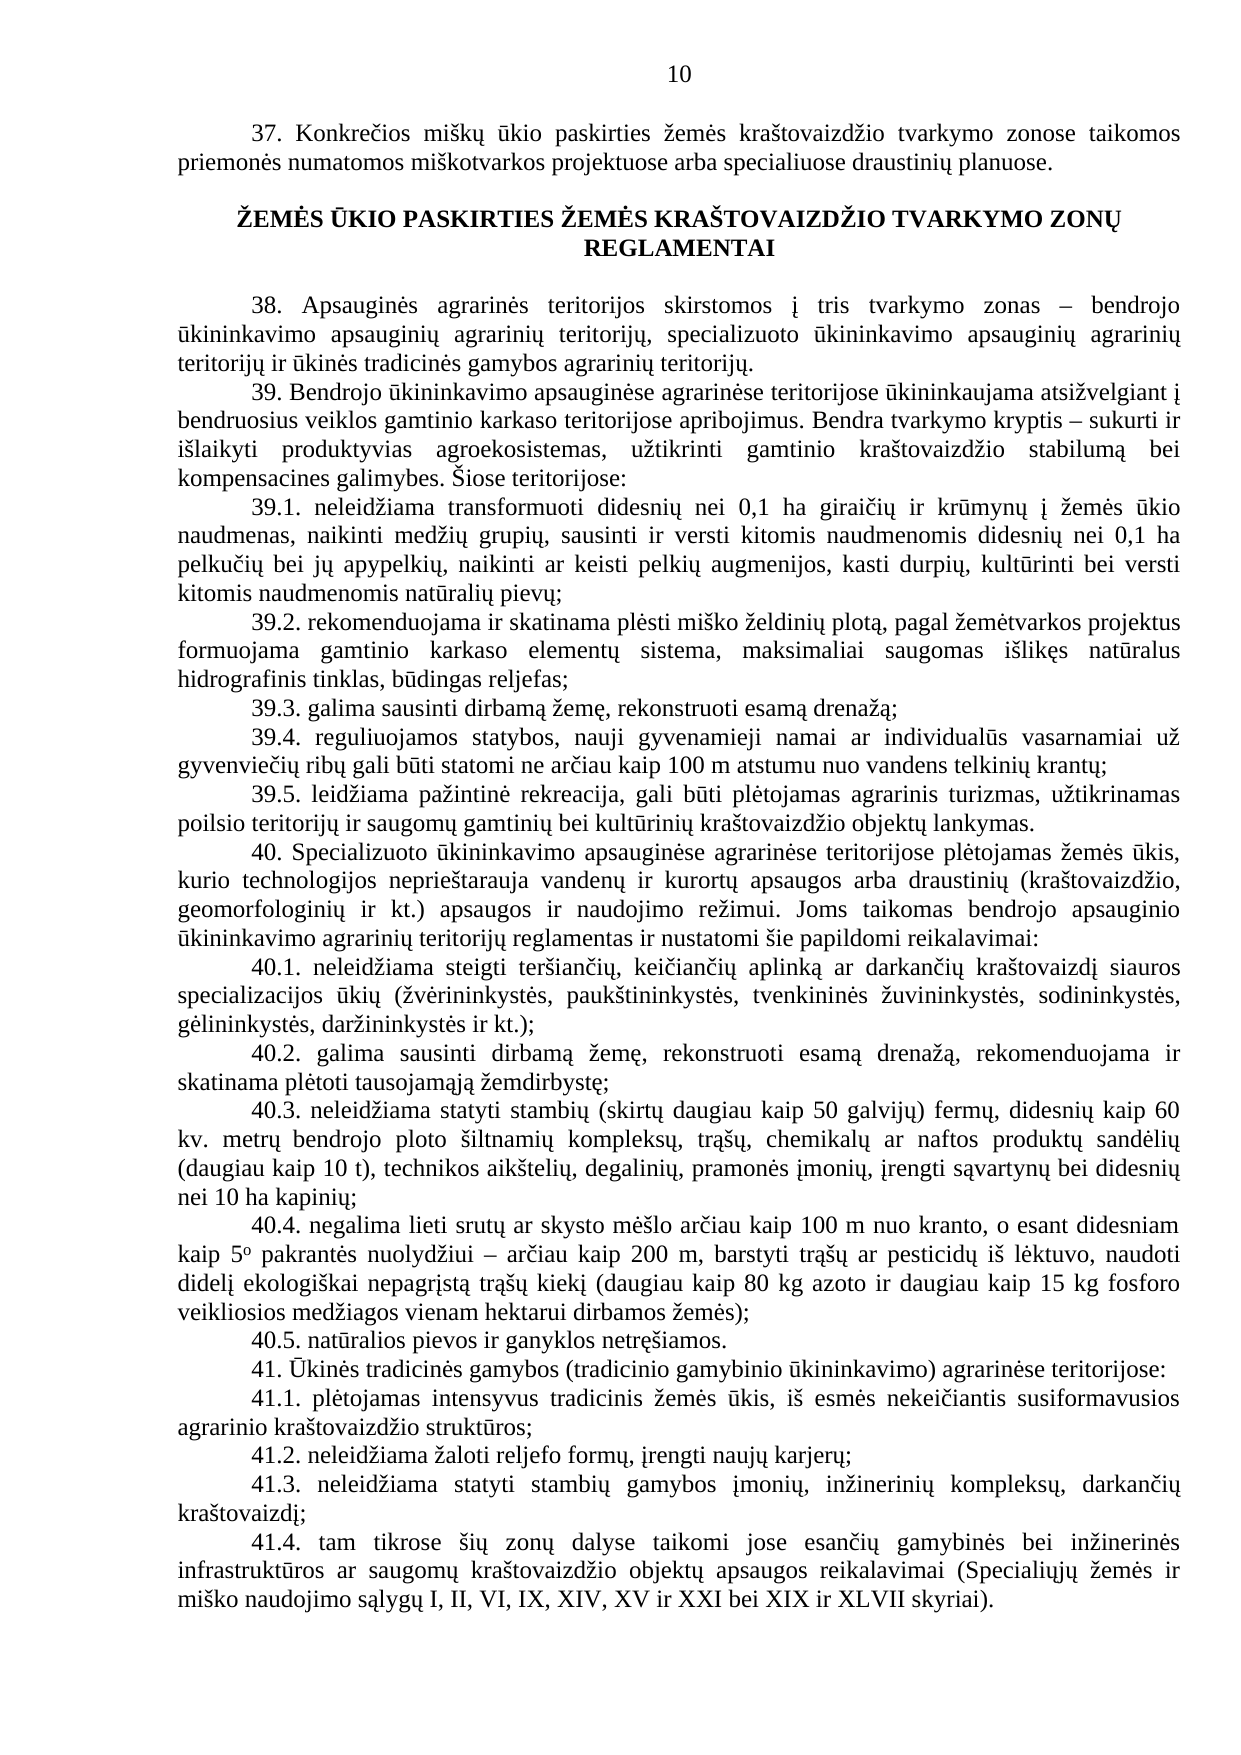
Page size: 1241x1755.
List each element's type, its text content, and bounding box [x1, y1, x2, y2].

text 41.2. neleidžiama žaloti reljefo formų, įrengti naujų karjerų; [177, 1441, 1181, 1469]
text Žemės ūkio paskirties žemės kraštovaizdžio tvarkymo zonų reglamentai [177, 204, 1181, 262]
text 41.4. tam tikrose šių zonų dalyse taikomi jose esančių gamybinės bei inžinerinės infrastruktūros ar saugomų kraštovaizdžio objektų apsaugos reikalavimai (Specialiųjų žemės ir miško naudojimo sąlygų I, II, VI, IX, XIV, XV ir XXI bei XIX ir XLVII skyriai). [177, 1527, 1181, 1613]
text 41. Ūkinės tradicinės gamybos (tradicinio gamybinio ūkininkavimo) agrarinėse teritorijose: [177, 1354, 1181, 1383]
text 39.3. galima sausinti dirbamą žemę, rekonstruoti esamą drenažą; [177, 693, 1181, 722]
text 40.2. galima sausinti dirbamą žemę, rekonstruoti esamą drenažą, rekomenduojama ir skatinama plėtoti tausojamąją žemdirbystę; [177, 1038, 1181, 1096]
text 39.1. neleidžiama transformuoti didesnių nei 0,1 ha giraičių ir krūmynų į žemės ūkio naudmenas, naikinti medžių grupių, sausinti ir versti kitomis naudmenomis didesnių nei 0,1 ha pelkučių bei jų apypelkių, naikinti ar keisti pelkių augmenijos, kasti durpių, kultūrinti bei versti kitomis naudmenomis natūralių pievų; [177, 492, 1181, 607]
text 40. Specializuoto ūkininkavimo apsauginėse agrarinėse teritorijose plėtojamas žemės ūkis, kurio technologijos neprieštarauja vandenų ir kurortų apsaugos arba draustinių (kraštovaizdžio, geomorfologinių ir kt.) apsaugos ir naudojimo režimui. Joms taikomas bendrojo apsauginio ūkininkavimo agrarinių teritorijų reglamentas ir nustatomi šie papildomi reikalavimai: [177, 837, 1181, 952]
text 37. Konkrečios miškų ūkio paskirties žemės kraštovaizdžio tvarkymo zonose taikomos priemonės numatomos miškotvarkos projektuose arba specialiuose draustinių planuose. [177, 118, 1181, 176]
text 39.2. rekomenduojama ir skatinama plėsti miško želdinių plotą, pagal žemėtvarkos projektus formuojama gamtinio karkaso elementų sistema, maksimaliai saugomas išlikęs natūralus hidrografinis tinklas, būdingas reljefas; [177, 607, 1181, 693]
text 41.1. plėtojamas intensyvus tradicinis žemės ūkis, iš esmės nekeičiantis susiformavusios agrarinio kraštovaizdžio struktūros; [177, 1383, 1181, 1441]
text 40.4. negalima lieti srutų ar skysto mėšlo arčiau kaip 100 m nuo kranto, o esant didesniam kaip 5o pakrantės nuolydžiui – arčiau kaip 200 m, barstyti trąšų ar pesticidų iš lėktuvo, naudoti didelį ekologiškai nepagrįstą trąšų kiekį (daugiau kaip 80 kg azoto ir daugiau kaip 15 kg fosforo veikliosios medžiagos vienam hektarui dirbamos žemės); [177, 1211, 1181, 1326]
text 38. Apsauginės agrarinės teritorijos skirstomos į tris tvarkymo zonas – bendrojo ūkininkavimo apsauginių agrarinių teritorijų, specializuoto ūkininkavimo apsauginių agrarinių teritorijų ir ūkinės tradicinės gamybos agrarinių teritorijų. [177, 291, 1181, 377]
text 39.4. reguliuojamos statybos, nauji gyvenamieji namai ar individualūs vasarnamiai už gyvenviečių ribų gali būti statomi ne arčiau kaip 100 m atstumu nuo vandens telkinių krantų; [177, 722, 1181, 779]
text 39.5. leidžiama pažintinė rekreacija, gali būti plėtojamas agrarinis turizmas, užtikrinamas poilsio teritorijų ir saugomų gamtinių bei kultūrinių kraštovaizdžio objektų lankymas. [177, 779, 1181, 837]
text 39. Bendrojo ūkininkavimo apsauginėse agrarinėse teritorijose ūkininkaujama atsižvelgiant į bendruosius veiklos gamtinio karkaso teritorijose apribojimus. Bendra tvarkymo kryptis – sukurti ir išlaikyti produktyvias agroekosistemas, užtikrinti gamtinio kraštovaizdžio stabilumą bei kompensacines galimybes. Šiose teritorijose: [177, 377, 1181, 492]
text 40.1. neleidžiama steigti teršiančių, keičiančių aplinką ar darkančių kraštovaizdį siauros specializacijos ūkių (žvėrininkystės, paukštininkystės, tvenkininės žuvininkystės, sodininkystės, gėlininkystės, daržininkystės ir kt.); [177, 952, 1181, 1038]
text 40.5. natūralios pievos ir ganyklos netręšiamos. [177, 1326, 1181, 1354]
text 40.3. neleidžiama statyti stambių (skirtų daugiau kaip 50 galvijų) fermų, didesnių kaip 60 kv. metrų bendrojo ploto šiltnamių kompleksų, trąšų, chemikalų ar naftos produktų sandėlių (daugiau kaip 10 t), technikos aikštelių, degalinių, pramonės įmonių, įrengti sąvartynų bei didesnių nei 10 ha kapinių; [177, 1096, 1181, 1211]
text 41.3. neleidžiama statyti stambių gamybos įmonių, inžinerinių kompleksų, darkančių kraštovaizdį; [177, 1469, 1181, 1527]
